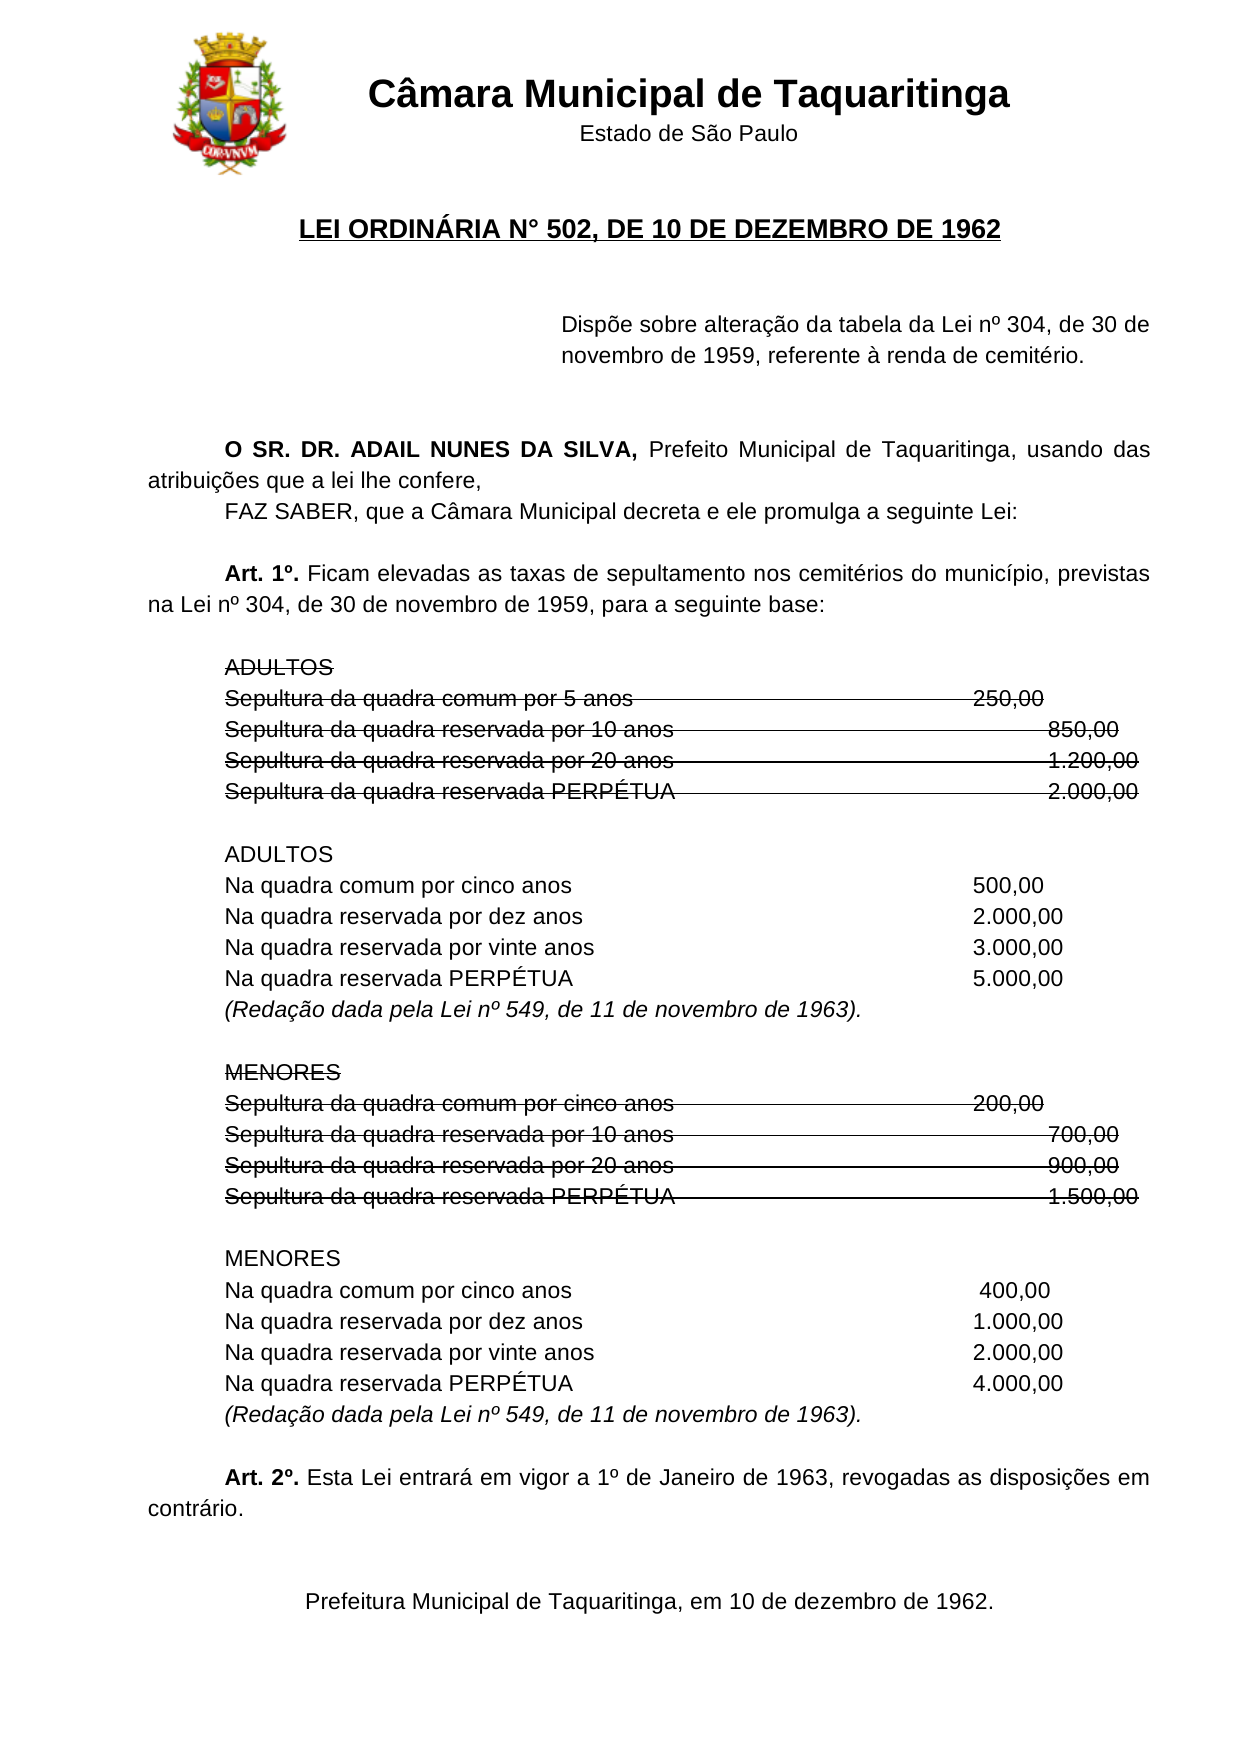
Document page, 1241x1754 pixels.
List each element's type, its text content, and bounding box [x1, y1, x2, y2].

text Dispõe sobre alteração da tabela da Lei nº 304, de 30 de novembro de 1959, referente à renda de cemitério. [561, 310, 1152, 369]
text ADULTOS [148, 840, 1152, 867]
text Na quadra reservada por vinte anos 3.000,00 [148, 933, 1152, 960]
text Art. 1º. Ficam elevadas as taxas de sepultamento nos cemitérios do município, previstas na Lei nº 304, de 30 de novembro de 1959, para a seguinte base: [148, 559, 1152, 618]
text Na quadra reservada PERPÉTUA 5.000,00 [148, 964, 1152, 992]
text Na quadra reservada por dez anos 2.000,00 [148, 902, 1152, 929]
text ADULTOS [148, 653, 1152, 680]
text Na quadra reservada por dez anos 1.000,00 [148, 1307, 1152, 1334]
picture [150, 24, 310, 184]
text Sepultura da quadra reservada por 20 anos 900,00 [148, 1151, 1152, 1178]
text (Redação dada pela Lei nº 549, de 11 de novembro de 1963). [148, 996, 1152, 1023]
text LEI ORDINÁRIA N° 502, DE 10 DE DEZEMBRO DE 1962 [148, 212, 1152, 243]
text Sepultura da quadra comum por cinco anos 200,00 [148, 1089, 1152, 1116]
text Na quadra reservada PERPÉTUA 4.000,00 [148, 1369, 1152, 1396]
text Sepultura da quadra reservada PERPÉTUA 1.500,00 [148, 1182, 1152, 1209]
text (Redação dada pela Lei nº 549, de 11 de novembro de 1963). [148, 1401, 1152, 1428]
text Sepultura da quadra reservada PERPÉTUA 2.000,00 [148, 778, 1152, 805]
text Sepultura da quadra reservada por 10 anos 700,00 [148, 1120, 1152, 1147]
text Art. 2º. Esta Lei entrará em vigor a 1º de Janeiro de 1963, revogadas as disposições em contrário. [148, 1463, 1152, 1521]
text Prefeitura Municipal de Taquaritinga, em 10 de dezembro de 1962. [148, 1587, 1152, 1614]
text MENORES [148, 1245, 1152, 1272]
text FAZ SABER, que a Câmara Municipal decreta e ele promulga a seguinte Lei: [148, 497, 1152, 524]
text Sepultura da quadra reservada por 10 anos 850,00 [148, 715, 1152, 742]
text Na quadra comum por cinco anos 400,00 [148, 1276, 1152, 1303]
text Sepultura da quadra reservada por 20 anos 1.200,00 [148, 746, 1152, 773]
text Sepultura da quadra comum por 5 anos 250,00 [148, 684, 1152, 711]
text Na quadra reservada por vinte anos 2.000,00 [148, 1338, 1152, 1365]
text Na quadra comum por cinco anos 500,00 [148, 871, 1152, 898]
text O SR. DR. ADAIL NUNES DA SILVA, Prefeito Municipal de Taquaritinga, usando das atribuições que a lei lhe confere, [148, 435, 1152, 493]
text MENORES [148, 1058, 1152, 1085]
